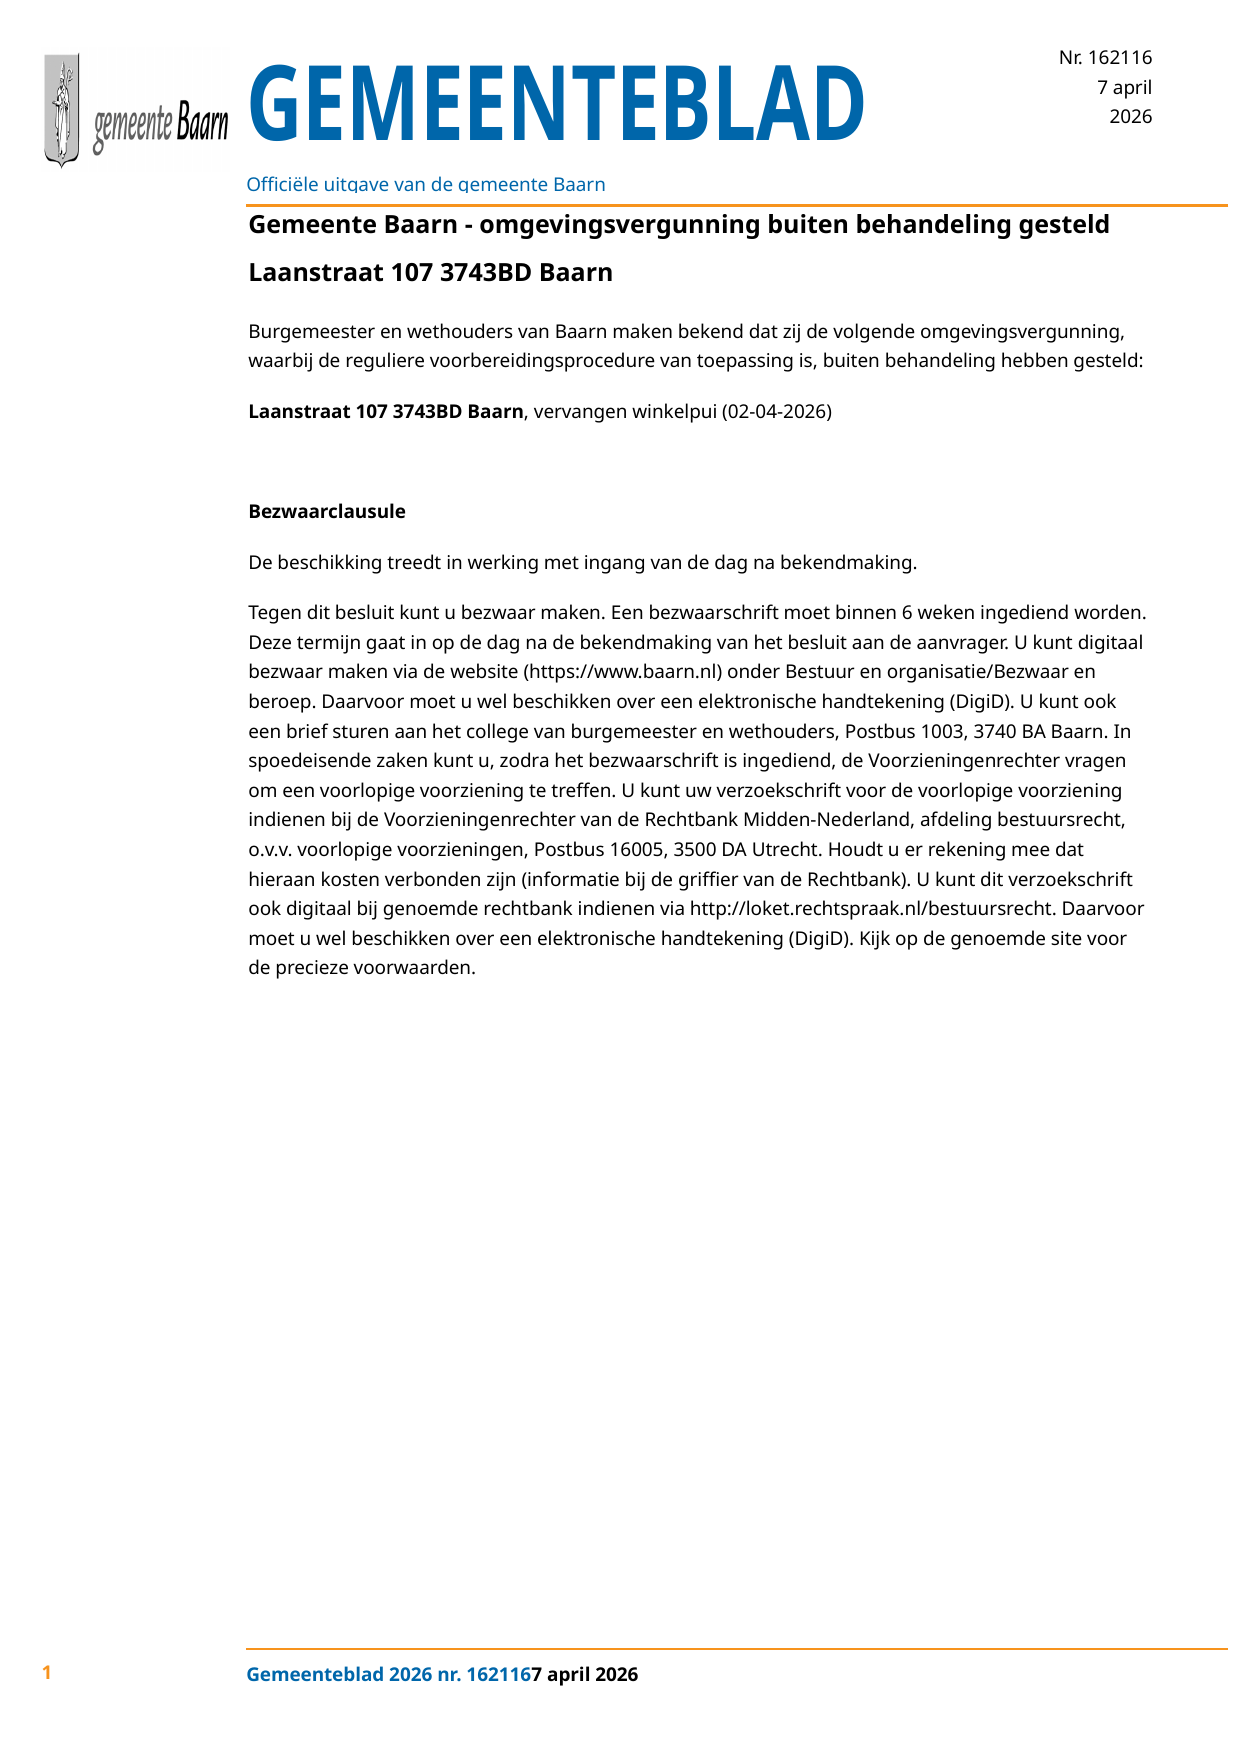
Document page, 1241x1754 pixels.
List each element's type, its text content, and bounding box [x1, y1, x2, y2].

text Gemeente Baarn - omgevingsvergunning buiten behandeling gesteld Laanstraat 107 3743BD Baarn [248, 207, 1152, 288]
picture [41, 47, 231, 172]
text Burgemeester en wethouders van Baarn maken bekend dat zij de volgende omgevingsvergunning, waarbij de reguliere voorbereidingsprocedure van toepassing is, buiten behandeling hebben gesteld: [248, 318, 1152, 373]
text Laanstraat 107 3743BD Baarn, vervangen winkelpui (02-04-2026) [248, 398, 1152, 424]
text De beschikking treedt in werking met ingang van de dag na bekendmaking. [248, 549, 1152, 575]
text Bezwaarclausule [248, 499, 1152, 524]
text Tegen dit besluit kunt u bezwaar maken. Een bezwaarschrift moet binnen 6 weken ingediend worden. Deze termijn gaat in op de dag na de bekendmaking van het besluit aan de aanvrager. U kunt digitaal bezwaar maken via de website (https://www.baarn.nl) onder Bestuur en organisatie/Bezwaar en beroep. Daarvoor moet u wel beschikken over een elektronische handtekening (DigiD). U kunt ook een brief sturen aan het college van burgemeester en wethouders, Postbus 1003, 3740 BA Baarn. In spoedeisende zaken kunt u, zodra het bezwaarschrift is ingediend, de Voorzieningenrechter vragen om een voorlopige voorziening te treffen. U kunt uw verzoekschrift voor de voorlopige voorziening indienen bij de Voorzieningenrechter van de Rechtbank Midden-Nederland, afdeling bestuursrecht, o.v.v. voorlopige voorzieningen, Postbus 16005, 3500 DA Utrecht. Houdt u er rekening mee dat hieraan kosten verbonden zijn (informatie bij de griffier van de Rechtbank). U kunt dit verzoekschrift ook digitaal bij genoemde rechtbank indienen via http://loket.rechtspraak.nl/bestuursrecht. Daarvoor moet u wel beschikken over een elektronische handtekening (DigiD). Kijk op de genoemde site voor de precieze voorwaarden. [248, 599, 1152, 980]
